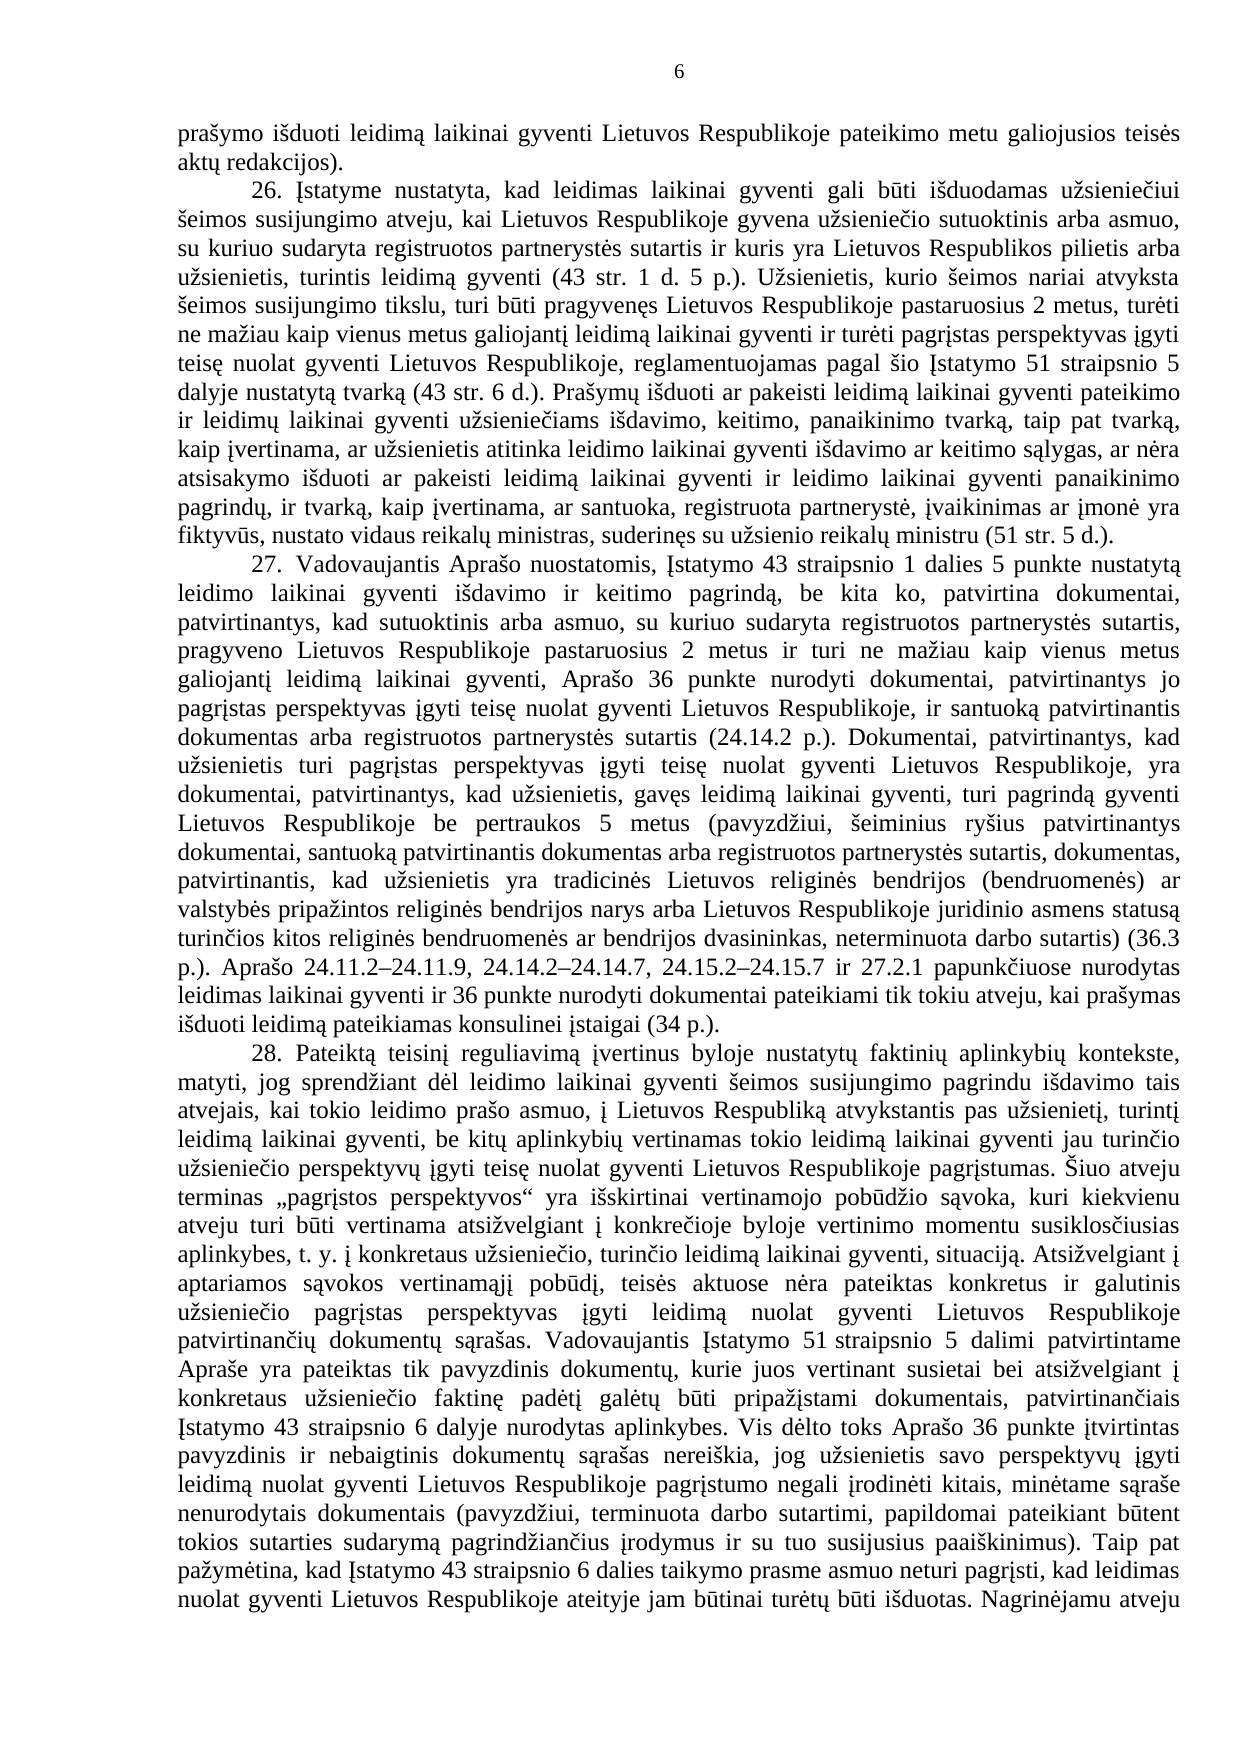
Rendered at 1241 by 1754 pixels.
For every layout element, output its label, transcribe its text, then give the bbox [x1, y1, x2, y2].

text 27. Vadovaujantis Aprašo nuostatomis, Įstatymo 43 straipsnio 1 dalies 5 punkte nustatytą leidimo laikinai gyventi išdavimo ir keitimo pagrindą, be kita ko, patvirtina dokumentai, patvirtinantys, kad sutuoktinis arba asmuo, su kuriuo sudaryta registruotos partnerystės sutartis, pragyveno Lietuvos Respublikoje pastaruosius 2 metus ir turi ne mažiau kaip vienus metus galiojantį leidimą laikinai gyventi, Aprašo 36 punkte nurodyti dokumentai, patvirtinantys jo pagrįstas perspektyvas įgyti teisę nuolat gyventi Lietuvos Respublikoje, ir santuoką patvirtinantis dokumentas arba registruotos partnerystės sutartis (24.14.2 p.). Dokumentai, patvirtinantys, kad užsienietis turi pagrįstas perspektyvas įgyti teisę nuolat gyventi Lietuvos Respublikoje, yra dokumentai, patvirtinantys, kad užsienietis, gavęs leidimą laikinai gyventi, turi pagrindą gyventi Lietuvos Respublikoje be pertraukos 5 metus (pavyzdžiui, šeiminius ryšius patvirtinantys dokumentai, santuoką patvirtinantis dokumentas arba registruotos partnerystės sutartis, dokumentas, patvirtinantis, kad užsienietis yra tradicinės Lietuvos religinės bendrijos (bendruomenės) ar valstybės pripažintos religinės bendrijos narys arba Lietuvos Respublikoje juridinio asmens statusą turinčios kitos religinės bendruomenės ar bendrijos dvasininkas, neterminuota darbo sutartis) (36.3 p.). Aprašo 24.11.2–24.11.9, 24.14.2–24.14.7, 24.15.2–24.15.7 ir 27.2.1 papunkčiuose nurodytas leidimas laikinai gyventi ir 36 punkte nurodyti dokumentai pateikiami tik tokiu atveju, kai prašymas išduoti leidimą pateikiamas konsulinei įstaigai (34 p.). [177, 549, 1181, 1038]
text 28. Pateiktą teisinį reguliavimą įvertinus byloje nustatytų faktinių aplinkybių kontekste, matyti, jog sprendžiant dėl leidimo laikinai gyventi šeimos susijungimo pagrindu išdavimo tais atvejais, kai tokio leidimo prašo asmuo, į Lietuvos Respubliką atvykstantis pas užsienietį, turintį leidimą laikinai gyventi, be kitų aplinkybių vertinamas tokio leidimą laikinai gyventi jau turinčio užsieniečio perspektyvų įgyti teisę nuolat gyventi Lietuvos Respublikoje pagrįstumas. Šiuo atveju terminas „pagrįstos perspektyvos“ yra išskirtinai vertinamojo pobūdžio sąvoka, kuri kiekvienu atveju turi būti vertinama atsižvelgiant į konkrečioje byloje vertinimo momentu susiklosčiusias aplinkybes, t. y. į konkretaus užsieniečio, turinčio leidimą laikinai gyventi, situaciją. Atsižvelgiant į aptariamos sąvokos vertinamąjį pobūdį, teisės aktuose nėra pateiktas konkretus ir galutinis užsieniečio pagrįstas perspektyvas įgyti leidimą nuolat gyventi Lietuvos Respublikoje patvirtinančių dokumentų sąrašas. Vadovaujantis Įstatymo 51 straipsnio 5 dalimi patvirtintame Apraše yra pateiktas tik pavyzdinis dokumentų, kurie juos vertinant susietai bei atsižvelgiant į konkretaus užsieniečio faktinę padėtį galėtų būti pripažįstami dokumentais, patvirtinančiais Įstatymo 43 straipsnio 6 dalyje nurodytas aplinkybes. Vis dėlto toks Aprašo 36 punkte įtvirtintas pavyzdinis ir nebaigtinis dokumentų sąrašas nereiškia, jog užsienietis savo perspektyvų įgyti leidimą nuolat gyventi Lietuvos Respublikoje pagrįstumo negali įrodinėti kitais, minėtame sąraše nenurodytais dokumentais (pavyzdžiui, terminuota darbo sutartimi, papildomai pateikiant būtent tokios sutarties sudarymą pagrindžiančius įrodymus ir su tuo susijusius paaiškinimus). Taip pat pažymėtina, kad Įstatymo 43 straipsnio 6 dalies taikymo prasme asmuo neturi pagrįsti, kad leidimas nuolat gyventi Lietuvos Respublikoje ateityje jam būtinai turėtų būti išduotas. Nagrinėjamu atveju [177, 1038, 1181, 1613]
text 26. Įstatyme nustatyta, kad leidimas laikinai gyventi gali būti išduodamas užsieniečiui šeimos susijungimo atveju, kai Lietuvos Respublikoje gyvena užsieniečio sutuoktinis arba asmuo, su kuriuo sudaryta registruotos partnerystės sutartis ir kuris yra Lietuvos Respublikos pilietis arba užsienietis, turintis leidimą gyventi (43 str. 1 d. 5 p.). Užsienietis, kurio šeimos nariai atvyksta šeimos susijungimo tikslu, turi būti pragyvenęs Lietuvos Respublikoje pastaruosius 2 metus, turėti ne mažiau kaip vienus metus galiojantį leidimą laikinai gyventi ir turėti pagrįstas perspektyvas įgyti teisę nuolat gyventi Lietuvos Respublikoje, reglamentuojamas pagal šio Įstatymo 51 straipsnio 5 dalyje nustatytą tvarką (43 str. 6 d.). Prašymų išduoti ar pakeisti leidimą laikinai gyventi pateikimo ir leidimų laikinai gyventi užsieniečiams išdavimo, keitimo, panaikinimo tvarką, taip pat tvarką, kaip įvertinama, ar užsienietis atitinka leidimo laikinai gyventi išdavimo ar keitimo sąlygas, ar nėra atsisakymo išduoti ar pakeisti leidimą laikinai gyventi ir leidimo laikinai gyventi panaikinimo pagrindų, ir tvarką, kaip įvertinama, ar santuoka, registruota partnerystė, įvaikinimas ar įmonė yra fiktyvūs, nustato vidaus reikalų ministras, suderinęs su užsienio reikalų ministru (51 str. 5 d.). [177, 176, 1181, 549]
text prašymo išduoti leidimą laikinai gyventi Lietuvos Respublikoje pateikimo metu galiojusios teisės aktų redakcijos). [177, 118, 1181, 176]
